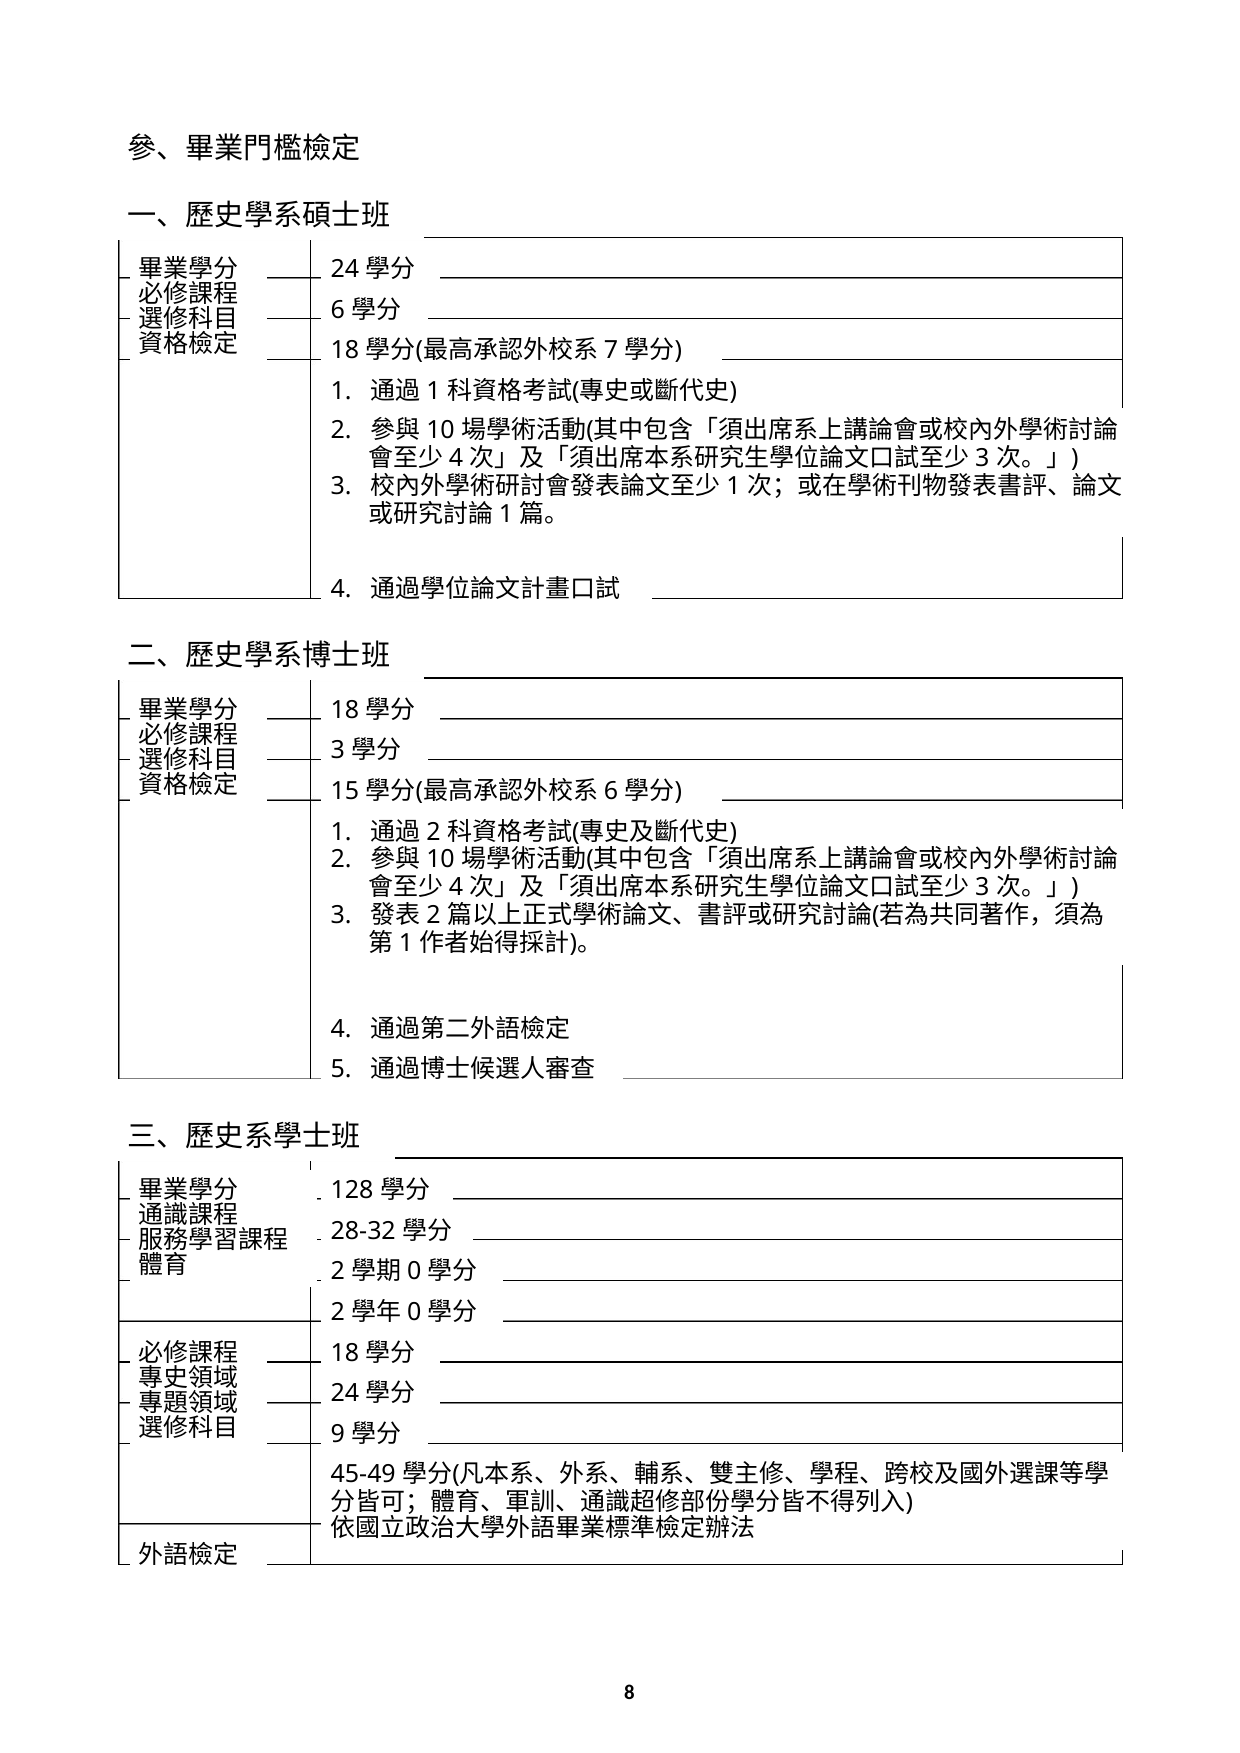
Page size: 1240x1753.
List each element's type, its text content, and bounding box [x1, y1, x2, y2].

text 必修課程 [139, 283, 258, 308]
text 15 學分(最高承認外校系 6 學分) [330, 777, 713, 805]
text 選修科目 [139, 1416, 258, 1441]
text 2 學期 0 學分 [330, 1258, 494, 1285]
text 三、歷史系學士班 [127, 1123, 387, 1152]
text 專題領域 [139, 1391, 258, 1416]
text 3 學分 [330, 737, 419, 764]
text 2. 參與 10 場學術活動(其中包含「須出席系上講論會或校內外學術討論 [330, 417, 1218, 444]
text 18 學分(最高承認外校系 7 學分) [330, 337, 713, 364]
text 選修科目 [139, 308, 258, 333]
text 畢業學分 [139, 698, 258, 723]
text 第 1 作者始得採計)。 [368, 929, 1213, 957]
text 9 學分 [330, 1420, 419, 1448]
text 選修科目 [139, 748, 258, 773]
text 128 學分 [330, 1176, 444, 1204]
text 3. 校內外學術研討會發表論文至少 1 次；或在學術刊物發表書評、論文 [330, 472, 1218, 500]
text 依國立政治大學外語畢業標準檢定辦法 [330, 1516, 1201, 1541]
text 會至少 4 次」及「須出席本系研究生學位論文口試至少 3 次。」) [368, 873, 1213, 901]
text 專史領域 [139, 1366, 258, 1391]
text 會至少 4 次」及「須出席本系研究生學位論文口試至少 3 次。」) [368, 444, 1218, 472]
text 體育 [139, 1254, 308, 1279]
text 18 學分 [330, 1339, 431, 1367]
text 必修課程 [139, 723, 258, 748]
text 畢業學分 [139, 258, 258, 283]
picture [118, 677, 1123, 1079]
text 一、歷史學系碩士班 [127, 202, 416, 231]
text 8 [624, 1679, 648, 1704]
text 2 學年 0 學分 [330, 1298, 494, 1326]
text 28-32 學分 [330, 1217, 465, 1245]
text 1. 通過 1 科資格考試(專史或斷代史) [330, 377, 777, 405]
text 4. 通過學位論文計畫口試 [330, 575, 643, 603]
text 資格檢定 [139, 333, 258, 358]
picture [118, 237, 1123, 599]
text 6 學分 [330, 296, 419, 324]
text 2. 參與 10 場學術活動(其中包含「須出席系上講論會或校內外學術討論 [330, 846, 1213, 873]
text 24 學分 [330, 1379, 431, 1407]
text 1. 通過 2 科資格考試(專史及斷代史) [330, 818, 1213, 846]
text 5. 通過博士候選人審查 [330, 1056, 614, 1083]
text 參、畢業門檻檢定 [127, 135, 386, 164]
text 分皆可；體育、軍訓、通識超修部份學分皆不得列入) [330, 1488, 1201, 1516]
text 或研究討論 1 篇。 [368, 500, 1218, 528]
text 畢業學分 [139, 1179, 308, 1204]
text 資格檢定 [139, 773, 258, 798]
text 外語檢定 [139, 1543, 258, 1568]
text 24 學分 [330, 255, 431, 283]
text 18 學分 [330, 696, 431, 724]
text 二、歷史學系博士班 [127, 642, 416, 671]
text 通識課程 [139, 1204, 308, 1229]
text 服務學習課程 [139, 1229, 308, 1254]
text 3. 發表 2 篇以上正式學術論文、書評或研究討論(若為共同著作，須為 [330, 901, 1213, 929]
picture [118, 1157, 1123, 1565]
text 必修課程 [139, 1341, 258, 1366]
text 4. 通過第二外語檢定 [330, 1016, 588, 1043]
text 45-49 學分(凡本系、外系、輔系、雙主修、學程、跨校及國外選課等學 [330, 1461, 1201, 1488]
